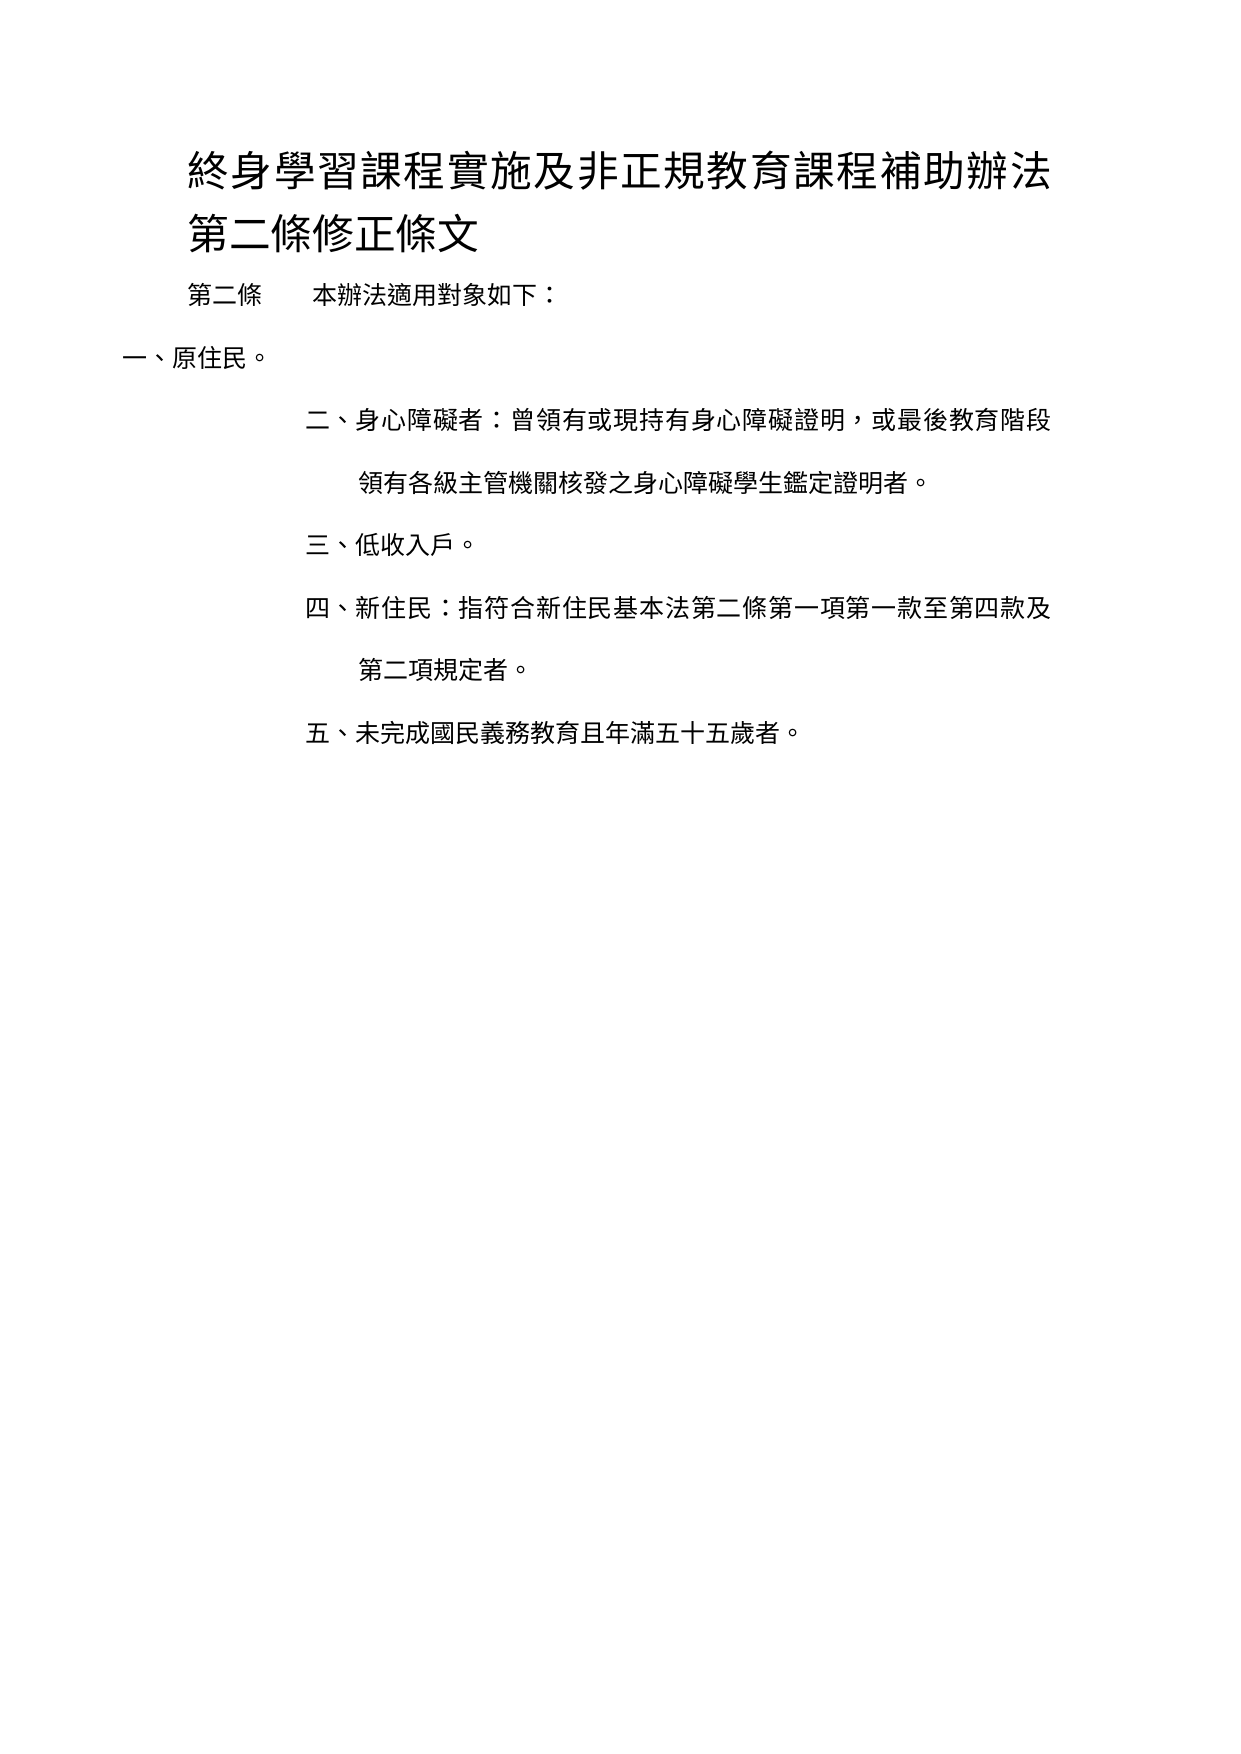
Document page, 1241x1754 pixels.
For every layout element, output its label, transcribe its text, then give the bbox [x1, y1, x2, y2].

list 未完成國民義務教育且年滿五十五歲者。 [305, 689, 1053, 752]
list 新住民：指符合新住民基本法第二條第一項第一款至第四款及第二項規定者。 [305, 564, 1053, 689]
text 終身學習課程實施及非正規教育課程補助辦法第二條修正條文 [187, 127, 1053, 252]
list 原住民。 [123, 314, 1053, 377]
text 第二條 本辦法適用對象如下： [187, 252, 1053, 314]
list 低收入戶。 [305, 502, 1053, 564]
list 身心障礙者：曾領有或現持有身心障礙證明，或最後教育階段領有各級主管機關核發之身心障礙學生鑑定證明者。 [305, 377, 1053, 502]
